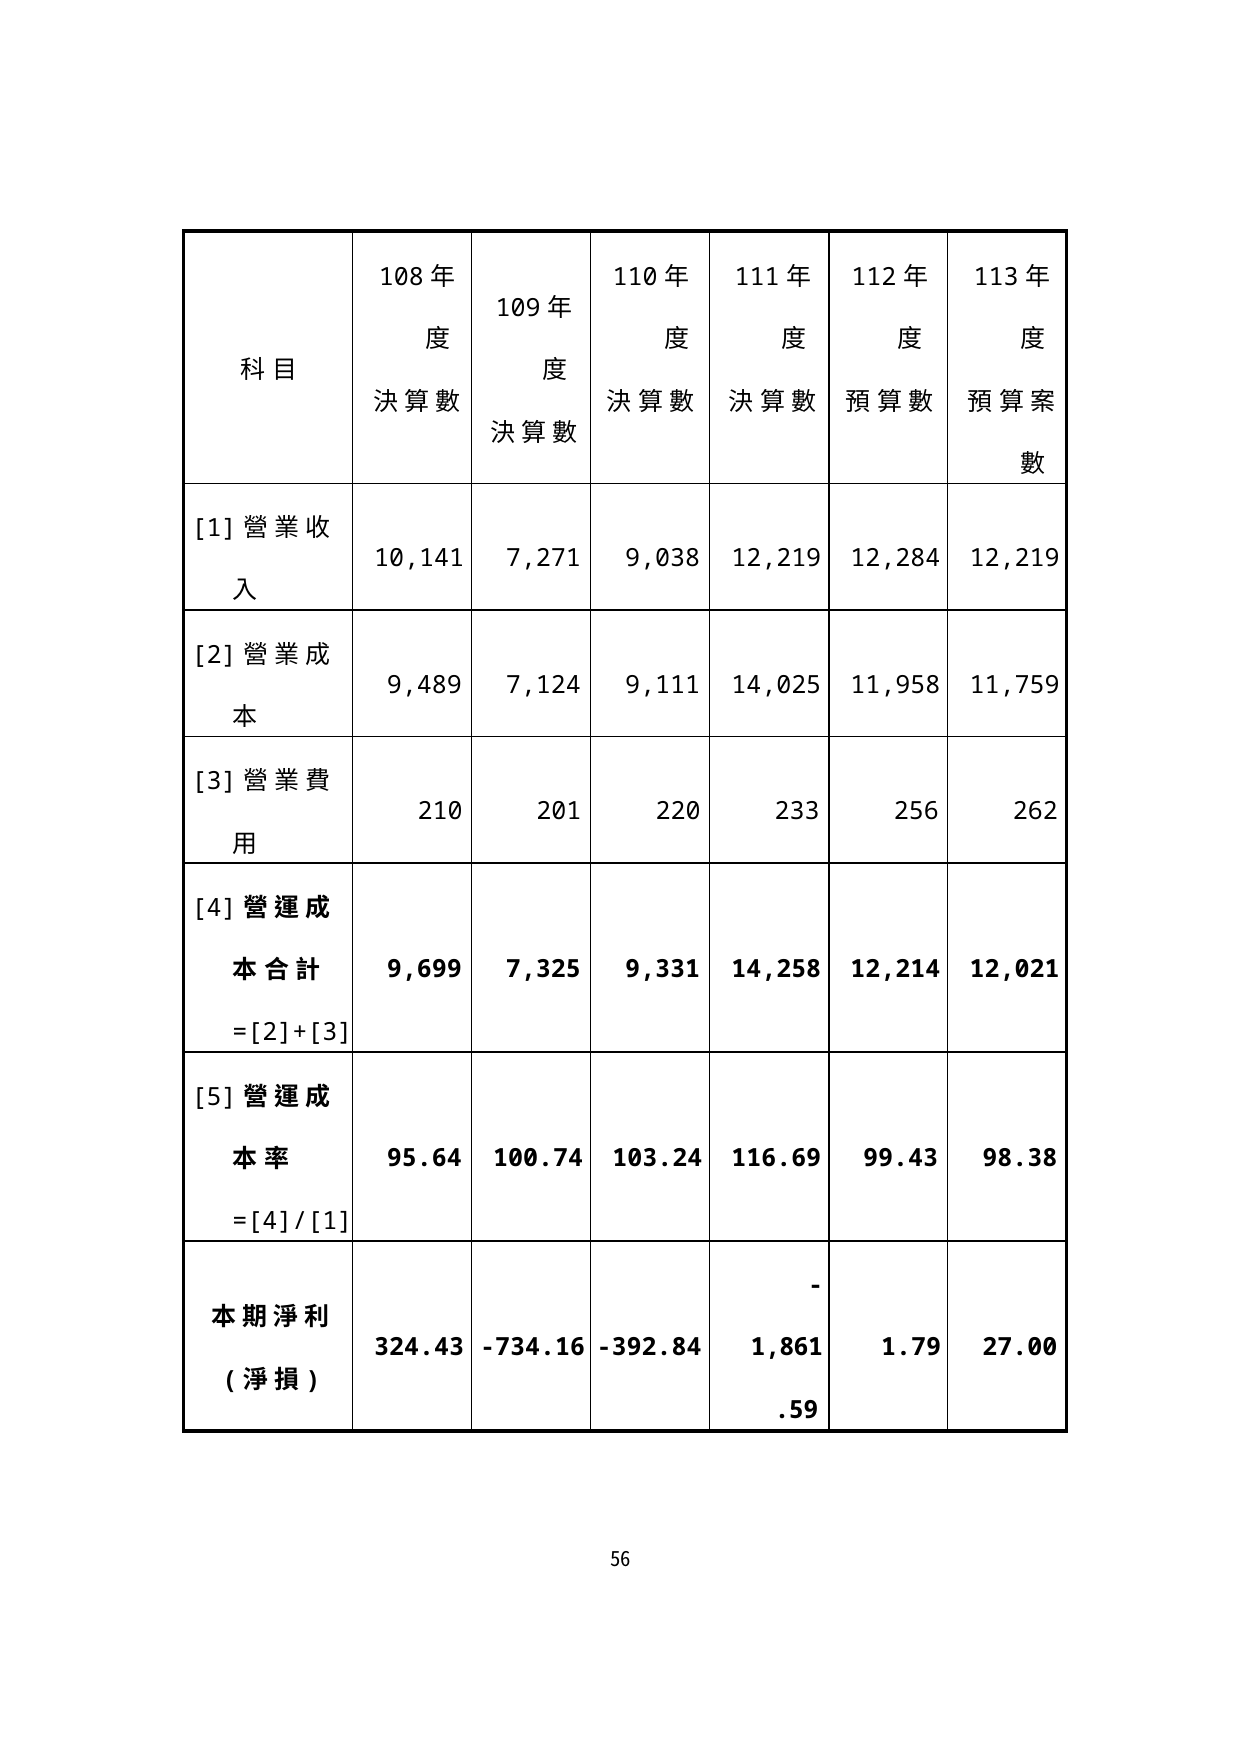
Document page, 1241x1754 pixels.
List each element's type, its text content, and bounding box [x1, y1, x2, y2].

table_cell 324.43 [353, 1242, 471, 1429]
table_cell 9,111 [591, 611, 709, 736]
table_header 科目 [185, 233, 352, 482]
table_cell [1]營業收入 [185, 484, 352, 609]
table_cell 7,124 [472, 611, 590, 736]
table_cell 262 [948, 737, 1065, 862]
table_cell 7,271 [472, 484, 590, 609]
table_cell 210 [353, 737, 471, 862]
table_cell 14,258 [710, 864, 828, 1051]
table_cell 12,284 [830, 484, 947, 609]
table_cell [3]營業費用 [185, 737, 352, 862]
table_cell -392.84 [591, 1242, 709, 1429]
table_cell [5]營運成本率=[4]/[1] [185, 1053, 352, 1240]
table_cell 11,759 [948, 611, 1065, 736]
table_cell -1,861.59 [710, 1242, 828, 1429]
table_header 111年度 決算數 [710, 233, 828, 482]
table_cell [2]營業成本 [185, 611, 352, 736]
table_cell 256 [830, 737, 947, 862]
table_cell 27.00 [948, 1242, 1065, 1429]
table_cell 12,021 [948, 864, 1065, 1051]
table_cell 1.79 [830, 1242, 947, 1429]
table_cell 14,025 [710, 611, 828, 736]
table_header 108年度 決算數 [353, 233, 471, 482]
table_cell 99.43 [830, 1053, 947, 1240]
table_cell 10,141 [353, 484, 471, 609]
table_cell 233 [710, 737, 828, 862]
table_header 112年度 預算數 [830, 233, 947, 482]
table_header 113年度 預算案數 [948, 233, 1065, 482]
table_cell 12,219 [948, 484, 1065, 609]
table_cell 9,331 [591, 864, 709, 1051]
table_cell 12,219 [710, 484, 828, 609]
table_cell 9,038 [591, 484, 709, 609]
table_cell 本期淨利(淨損) [185, 1242, 352, 1429]
table_cell 11,958 [830, 611, 947, 736]
table_cell 9,699 [353, 864, 471, 1051]
table_cell 7,325 [472, 864, 590, 1051]
table_cell -734.16 [472, 1242, 590, 1429]
table_cell 103.24 [591, 1053, 709, 1240]
table_cell 9,489 [353, 611, 471, 736]
table_header 109年度 決算數 [472, 233, 590, 482]
table_cell [4]營運成本合計=[2]+[3] [185, 864, 352, 1051]
table_cell 201 [472, 737, 590, 862]
table_cell 116.69 [710, 1053, 828, 1240]
table_header 110年度 決算數 [591, 233, 709, 482]
table_cell 95.64 [353, 1053, 471, 1240]
table_cell 100.74 [472, 1053, 590, 1240]
table_cell 98.38 [948, 1053, 1065, 1240]
table_cell 12,214 [830, 864, 947, 1051]
table_cell 220 [591, 737, 709, 862]
